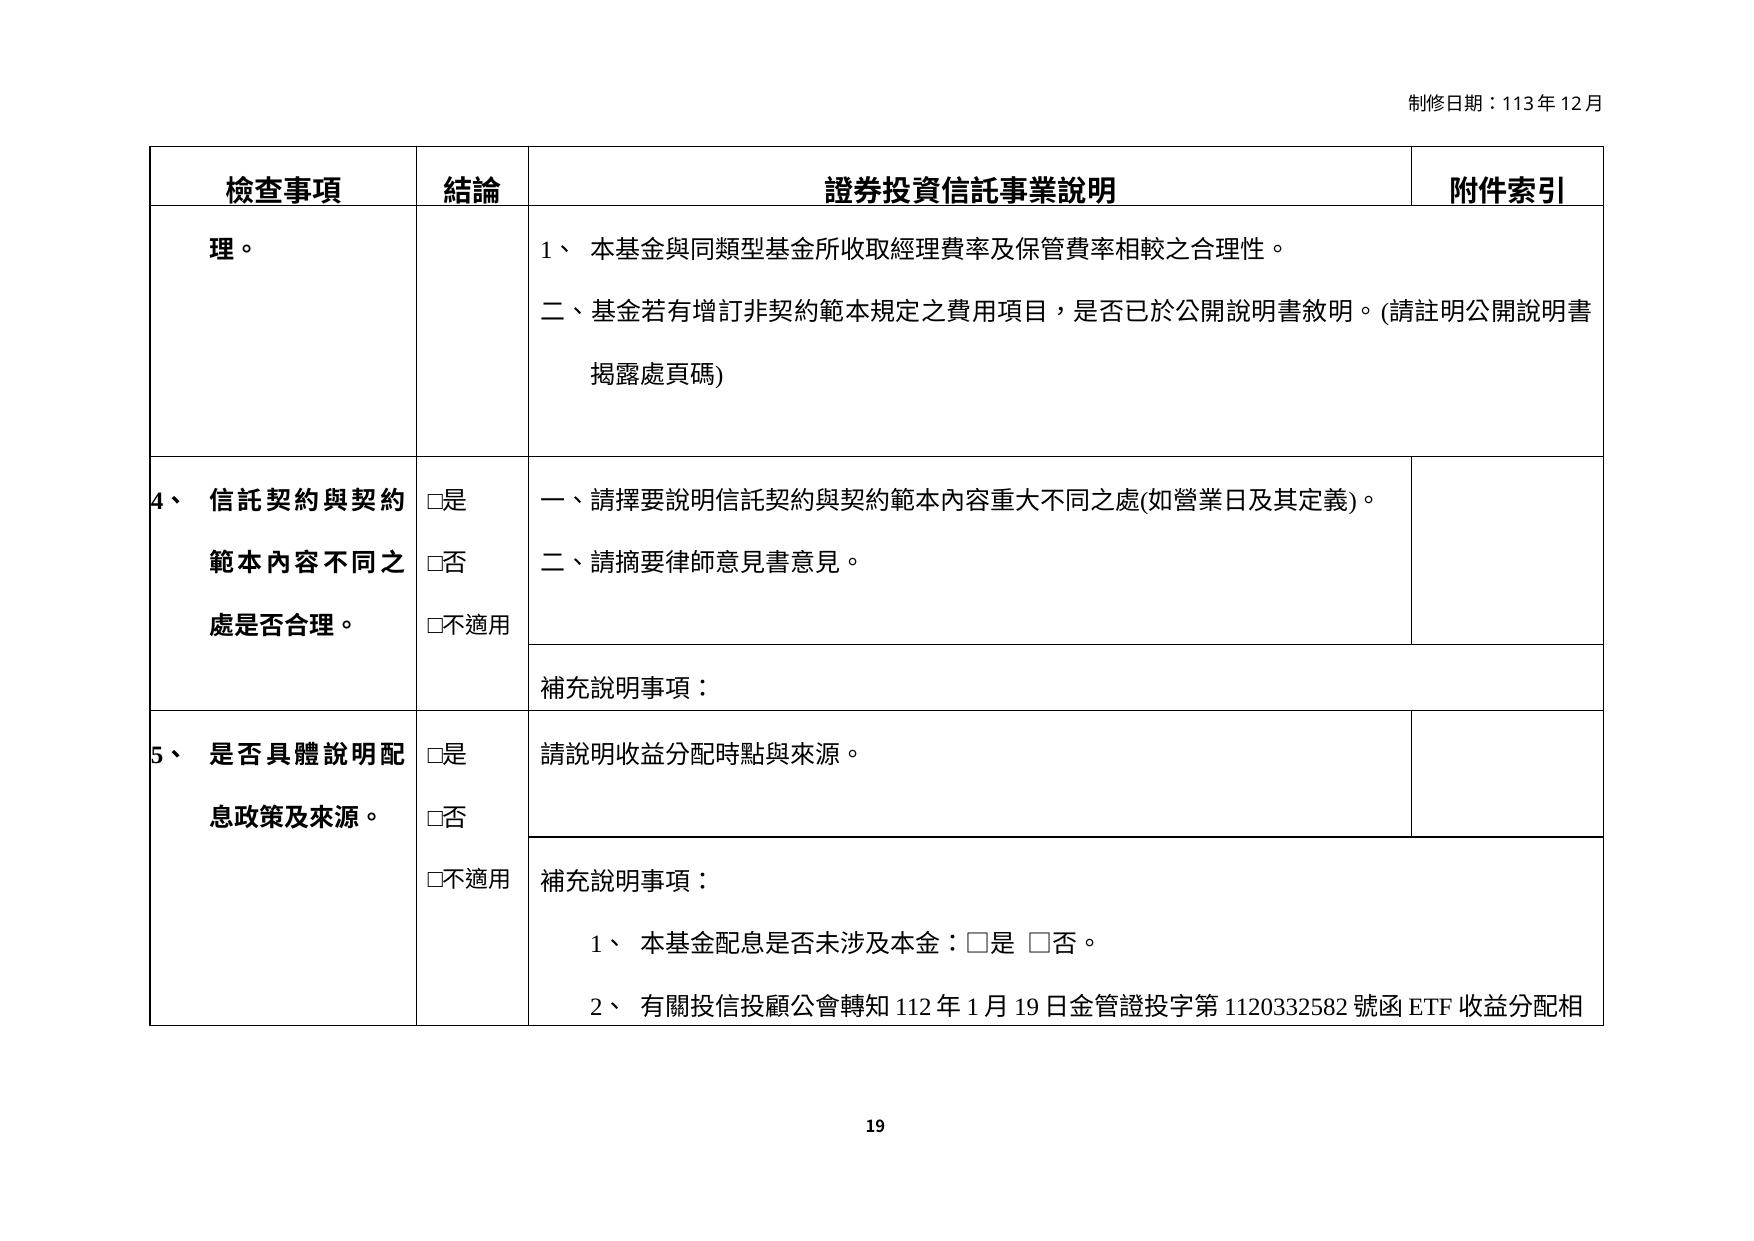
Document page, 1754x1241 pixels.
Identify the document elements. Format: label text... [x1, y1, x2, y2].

table_cell 信託契約與契約範本內容不同之處是否合理。 [151, 457, 416, 710]
table_cell 請說明收益分配時點與來源。 [529, 711, 1411, 836]
table_cell 補充說明事項： 本基金與同類型基金所收取經理費率及保管費率相較之合理性。 二、基金若有增訂非契約範本規定之費用項目，是否已於公開說明書敘明。(請註明公開說明書揭露處頁碼) [529, 206, 1603, 456]
table_cell 補充說明事項： 本基金配息是否未涉及本金：□是 □否。 有關投信投顧公會轉知112年1月19日金管證投字第1120332582號函ETF 收益分配相關事項： (一) ETF收益分配入帳時間應不遲於除息基準日起算15個營業日，本基金是否可配合辦理？ (二)是否以適當方式公告或通知受益人得辦理收益分配入帳帳戶變更？ 採用收益平準金配息機制者，請說明： (一)機制內容。 (二)投資人如何取得相關資訊。 (三)是否依主管機關112年11月13日金管證投字第1120358072號函指示，訂定相關ETF收益分配原則。 有關基金配息政策： (一)請提供未來一年基金配息預估資料。 (二)請說明基金配息頻率之考量及合理性評估(例如股票型ETF如採月或季配息，應合理說明如何與個股每年1~2次之股利分配頻率相連結)。 (三)如基金涉及高頻率配息或強調基金特色為高股息，是否已於基金公開說明書揭露相關風險？ [529, 838, 1603, 1025]
table_cell □是 □否 □不適用 [417, 711, 528, 1025]
table_header 證券投資信託事業說明 [529, 147, 1411, 204]
table_cell □是 □否 □不適用 [417, 457, 528, 710]
table_cell 一、請擇要說明信託契約與契約範本內容重大不同之處(如營業日及其定義)。 二、請摘要律師意見書意見。 [529, 457, 1411, 644]
table_header 檢查事項 [151, 147, 416, 204]
table_cell [417, 206, 528, 456]
table_header 結論 [417, 147, 528, 204]
table_cell 是否具體說明配息政策及來源。 [151, 711, 416, 1025]
table_cell 補充說明事項： [529, 645, 1603, 710]
table_header 附件索引 [1412, 147, 1603, 204]
table_cell [1412, 457, 1603, 644]
table_cell [1412, 711, 1603, 836]
table_cell 基金之經理費率與保管費率與同類型相較是否合理。 [151, 206, 416, 456]
